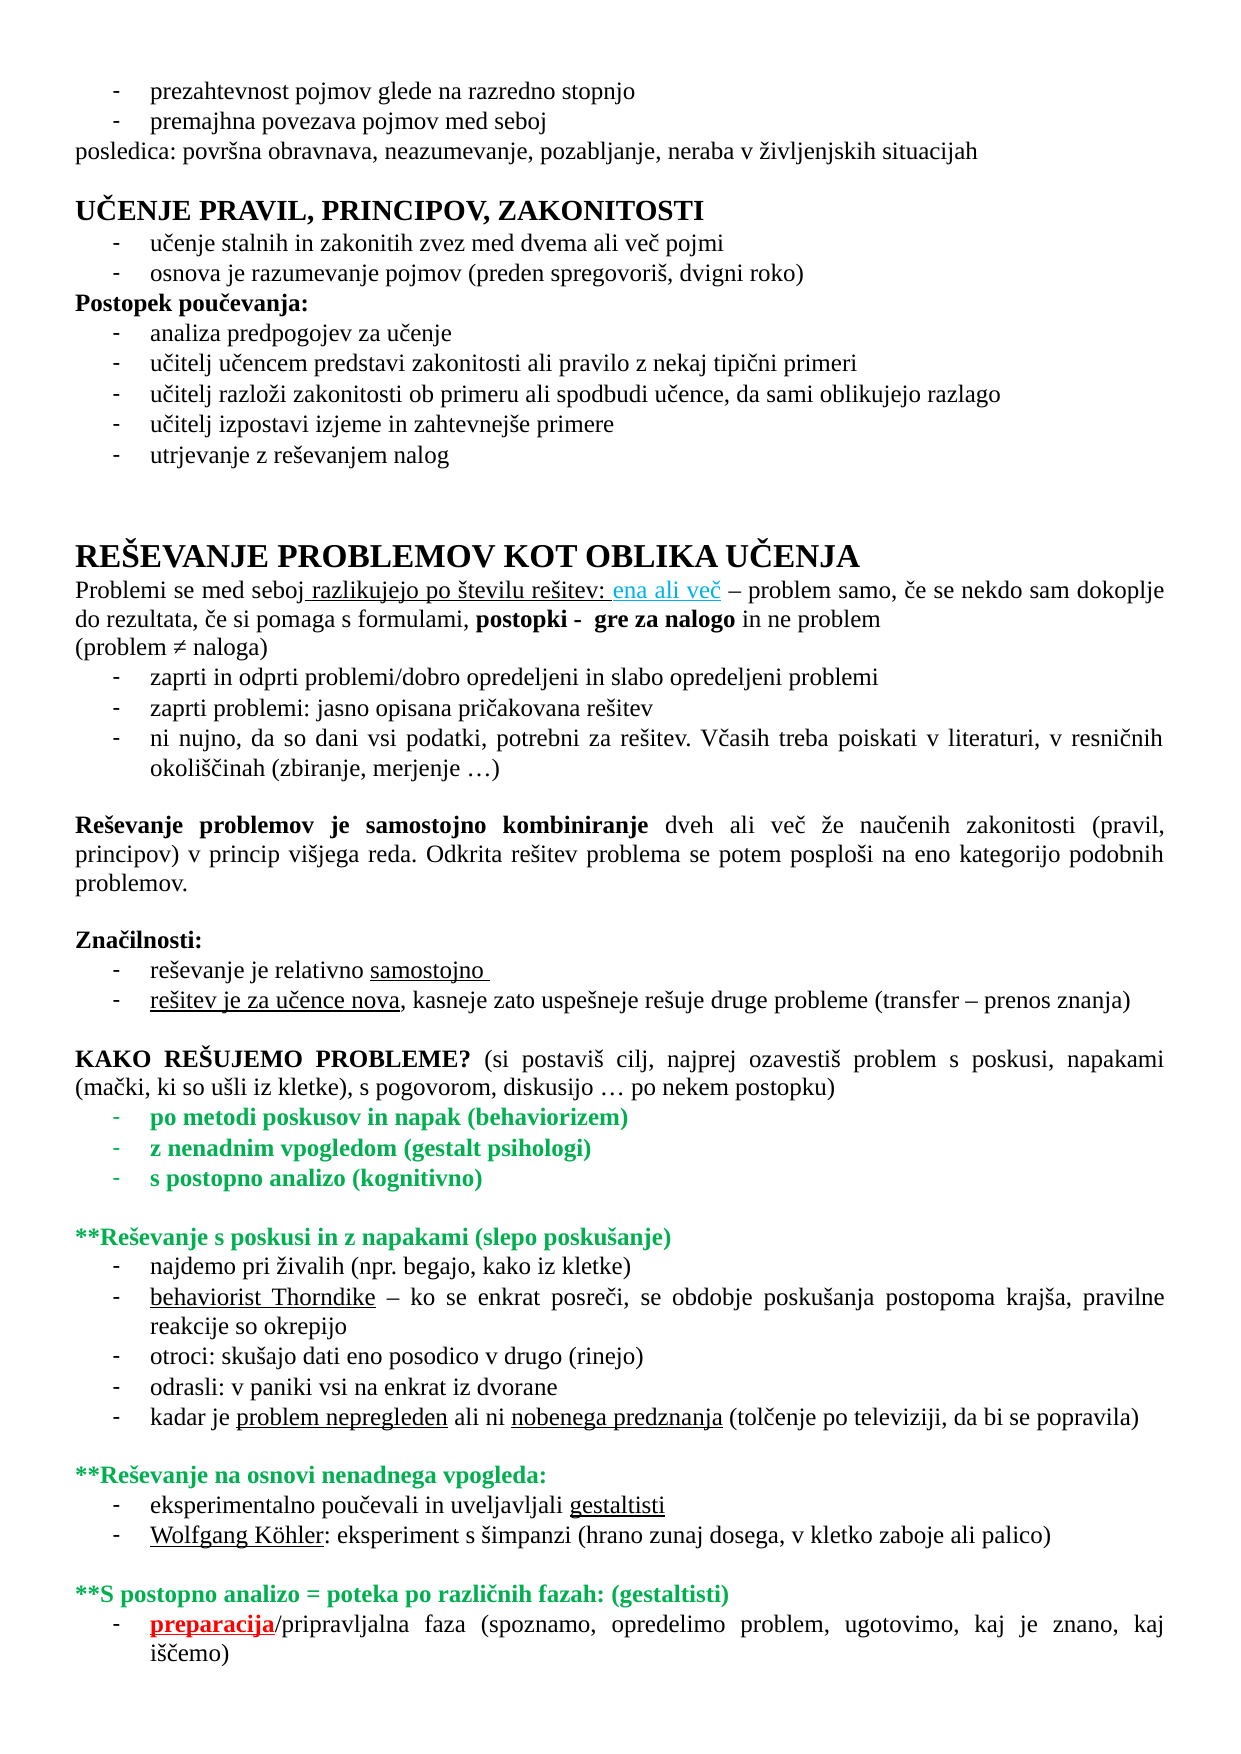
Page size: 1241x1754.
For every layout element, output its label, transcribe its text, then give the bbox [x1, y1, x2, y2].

text **S postopno analizo = poteka po različnih fazah: (gestaltisti) [75, 1579, 1165, 1608]
list učenje stalnih in zakonitih zvez med dvema ali več pojmi [112, 227, 1165, 258]
list z nenadnim vpogledom (gestalt psihologi) [112, 1132, 1165, 1162]
list odrasli: v paniki vsi na enkrat iz dvorane [112, 1371, 1165, 1401]
list učitelj razloži zakonitosti ob primeru ali spodbudi učence, da sami oblikujejo razlago [112, 378, 1165, 408]
list preparacija/pripravljalna faza (spoznamo, opredelimo problem, ugotovimo, kaj je znano, kaj iščemo) [112, 1608, 1165, 1667]
list prezahtevnost pojmov glede na razredno stopnjo [112, 75, 1165, 106]
list učitelj učencem predstavi zakonitosti ali pravilo z nekaj tipični primeri [112, 347, 1165, 378]
list zaprti problemi: jasno opisana pričakovana rešitev [112, 692, 1165, 722]
list behaviorist Thorndike – ko se enkrat posreči, se obdobje poskušanja postopoma krajša, pravilne reakcije so okrepijo [112, 1281, 1165, 1340]
list najdemo pri živalih (npr. begajo, kako iz kletke) [112, 1250, 1165, 1281]
text KAKO REŠUJEMO PROBLEME? (si postaviš cilj, najprej ozavestiš problem s poskusi, napakami (mački, ki so ušli iz kletke), s pogovorom, diskusijo … po nekem postopku) [75, 1044, 1165, 1101]
list rešitev je za učence nova, kasneje zato uspešneje rešuje druge probleme (transfer – prenos znanja) [112, 984, 1165, 1015]
list premajhna povezava pojmov med seboj [112, 106, 1165, 136]
list reševanje je relativno samostojno [112, 954, 1165, 984]
text Postopek poučevanja: [75, 288, 1165, 317]
list ni nujno, da so dani vsi podatki, potrebni za rešitev. Včasih treba poiskati v literaturi, v resničnih okoliščinah (zbiranje, merjenje …) [112, 722, 1165, 781]
list utrjevanje z reševanjem nalog [112, 439, 1165, 469]
list otroci: skušajo dati eno posodico v drugo (rinejo) [112, 1340, 1165, 1371]
text **Reševanje s poskusi in z napakami (slepo poskušanje) [75, 1222, 1165, 1250]
list eksperimentalno poučevali in uveljavljali gestaltisti [112, 1489, 1165, 1520]
list po metodi poskusov in napak (behaviorizem) [112, 1101, 1165, 1132]
text Značilnosti: [75, 925, 1165, 954]
list osnova je razumevanje pojmov (preden spregovoriš, dvigni roko) [112, 258, 1165, 288]
text REŠEVANJE PROBLEMOV KOT OBLIKA UČENJA [75, 537, 1165, 575]
list analiza predpogojev za učenje [112, 317, 1165, 347]
list s postopno analizo (kognitivno) [112, 1162, 1165, 1193]
text posledica: površna obravnava, neazumevanje, pozabljanje, neraba v življenjskih situacijah [75, 136, 1165, 165]
text (problem ≠ naloga) [75, 632, 1165, 661]
text Problemi se med seboj razlikujejo po številu rešitev: ena ali več – problem samo, če se nekdo sam dokoplje do rezultata, če si pomaga s formulami, postopki - gre za nalogo in ne problem [75, 575, 1165, 632]
text UČENJE PRAVIL, PRINCIPOV, ZAKONITOSTI [75, 193, 1165, 227]
list kadar je problem nepregleden ali ni nobenega predznanja (tolčenje po televiziji, da bi se popravila) [112, 1401, 1165, 1432]
list učitelj izpostavi izjeme in zahtevnejše primere [112, 408, 1165, 439]
text Reševanje problemov je samostojno kombiniranje dveh ali več že naučenih zakonitosti (pravil, principov) v princip višjega reda. Odkrita rešitev problema se potem posploši na eno kategorijo podobnih problemov. [75, 810, 1165, 896]
list zaprti in odprti problemi/dobro opredeljeni in slabo opredeljeni problemi [112, 661, 1165, 692]
list Wolfgang Köhler: eksperiment s šimpanzi (hrano zunaj dosega, v kletko zaboje ali palico) [112, 1520, 1165, 1550]
text **Reševanje na osnovi nenadnega vpogleda: [75, 1460, 1165, 1489]
